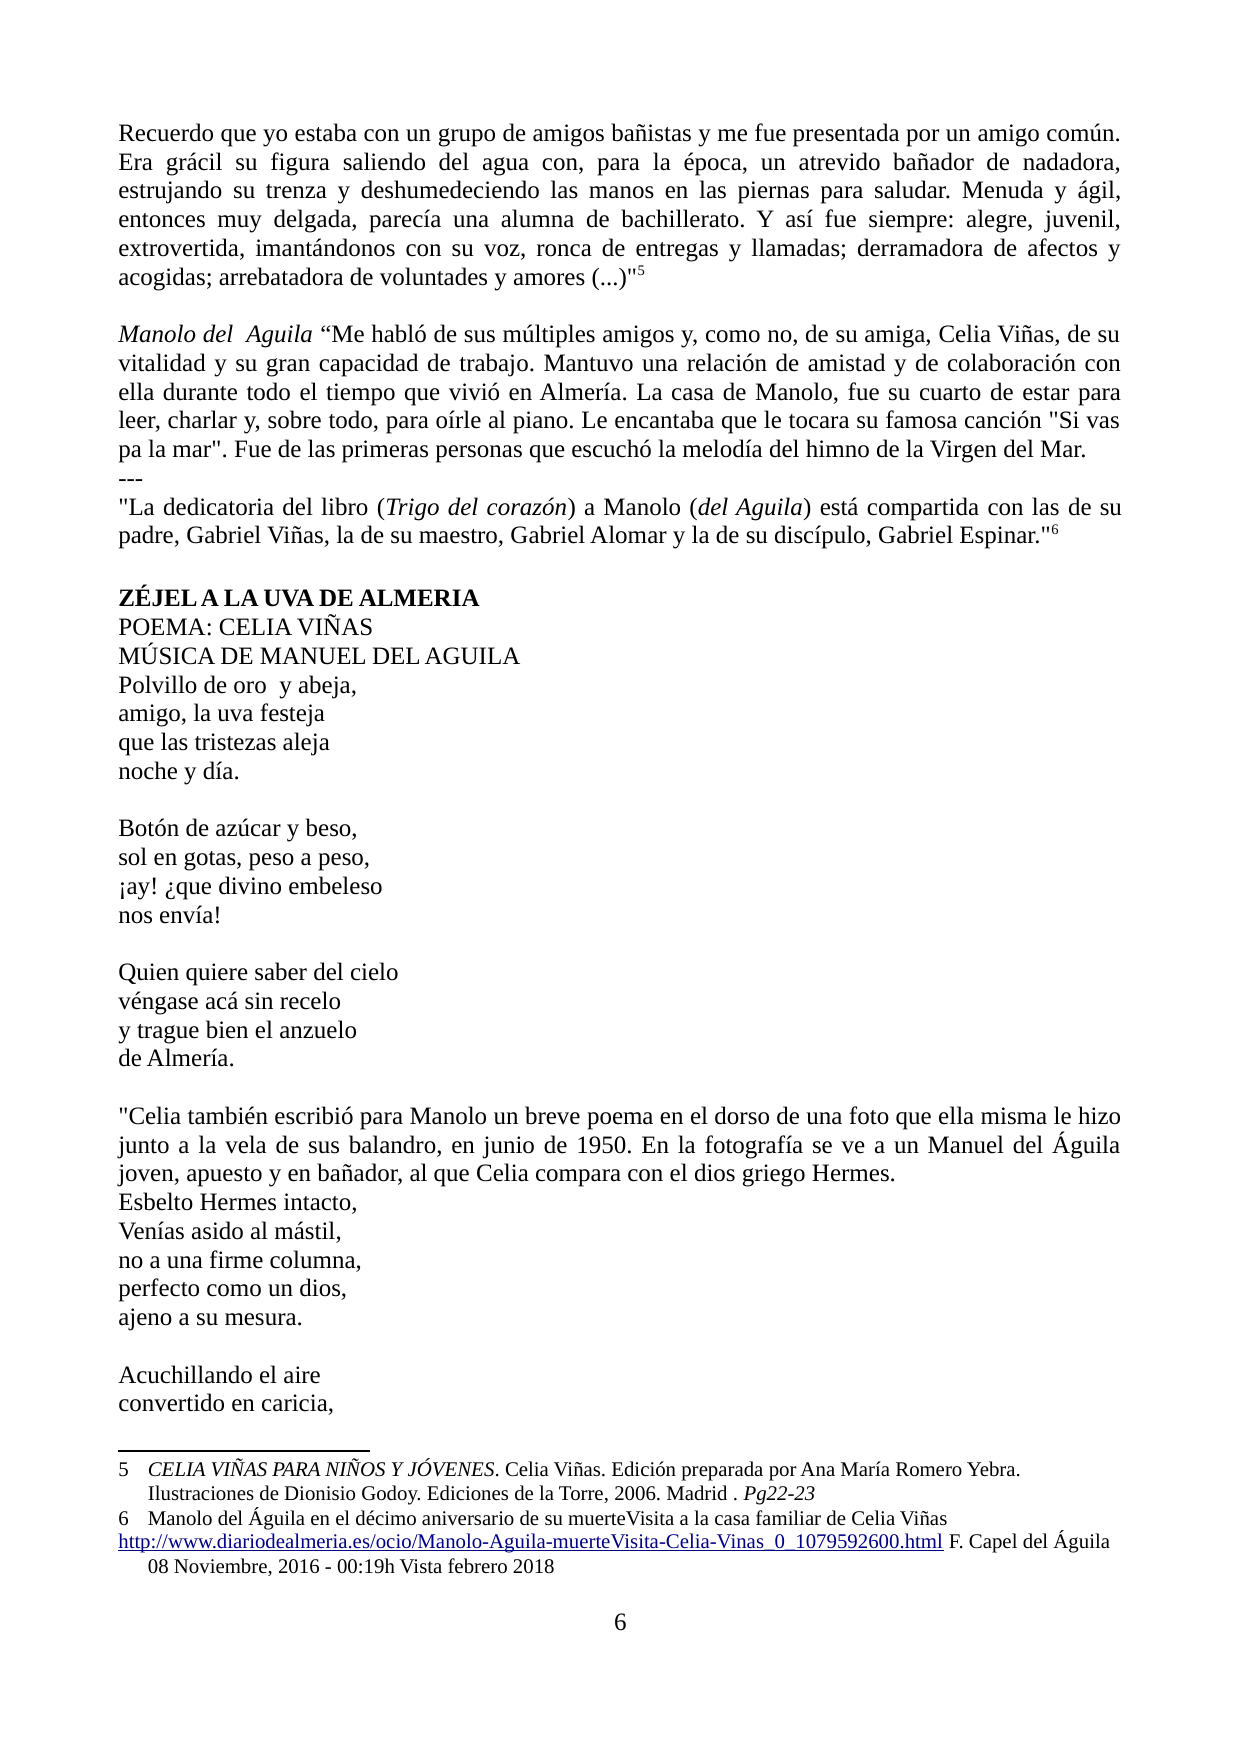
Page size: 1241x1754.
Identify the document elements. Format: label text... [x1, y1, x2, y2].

text ZÉJEL A LA UVA DE ALMERIA [118, 583, 1122, 612]
text noche y día. [118, 756, 1122, 785]
text MÚSICA DE MANUEL DEL AGUILA [118, 641, 1122, 670]
text Quien quiere saber del cielo [118, 957, 1122, 986]
text Polvillo de oro y abeja, [118, 670, 1122, 698]
text Acuchillando el aire [118, 1360, 1122, 1388]
text Esbelto Hermes intacto, [118, 1187, 1122, 1216]
text perfecto como un dios, [118, 1273, 1122, 1302]
text Botón de azúcar y beso, [118, 813, 1122, 842]
text amigo, la uva festeja [118, 698, 1122, 727]
text Manolo del Águila en el décimo aniversario de su muerteVisita a la casa familiar de Celia Viñas [118, 1505, 1122, 1529]
text de Almería. [118, 1043, 1122, 1072]
text ajeno a su mesura. [118, 1302, 1122, 1331]
text Recuerdo que yo estaba con un grupo de amigos bañistas y me fue presentada por un amigo común. Era grácil su figura saliendo del agua con, para la época, un atrevido bañador de nadadora, estrujando su trenza y deshumedeciendo las manos en las piernas para saludar. Menuda y ágil, entonces muy delgada, parecía una alumna de bachillerato. Y así fue siempre: alegre, juvenil, extrovertida, imantándonos con su voz, ronca de entregas y llamadas; derramadora de afectos y acogidas; arrebatadora de voluntades y amores (...)" [118, 118, 1122, 291]
text Manolo del Aguila “Me habló de sus múltiples amigos y, como no, de su amiga, Celia Viñas, de su vitalidad y su gran capacidad de trabajo. Mantuvo una relación de amistad y de colaboración con ella durante todo el tiempo que vivió en Almería. La casa de Manolo, fue su cuarto de estar para leer, charlar y, sobre todo, para oírle al piano. Le encantaba que le tocara su famosa canción "Si vas pa la mar". Fue de las primeras personas que escuchó la melodía del himno de la Virgen del Mar. [118, 319, 1122, 463]
text ¡ay! ¿que divino embeleso [118, 871, 1122, 900]
text que las tristezas aleja [118, 727, 1122, 756]
text Venías asido al mástil, [118, 1216, 1122, 1245]
text "Celia también escribió para Manolo un breve poema en el dorso de una foto que ella misma le hizo junto a la vela de sus balandro, en junio de 1950. En la fotografía se ve a un Manuel del Águila joven, apuesto y en bañador, al que Celia compara con el dios griego Hermes. [118, 1101, 1122, 1187]
text sol en gotas, peso a peso, [118, 842, 1122, 871]
text POEMA: CELIA VIÑAS [118, 612, 1122, 641]
text http://www.diariodealmeria.es/ocio/Manolo-Aguila-muerteVisita-Celia-Vinas_0_1079592600.html F. Capel del Águila 08 Noviembre, 2016 - 00:19h Vista febrero 2018 [118, 1529, 1122, 1578]
text "La dedicatoria del libro (Trigo del corazón) a Manolo (del Aguila) está compartida con las de su padre, Gabriel Viñas, la de su maestro, Gabriel Alomar y la de su discípulo, Gabriel Espinar." [118, 492, 1122, 549]
text no a una firme columna, [118, 1245, 1122, 1273]
text y trague bien el anzuelo [118, 1015, 1122, 1043]
text CELIA VIÑAS PARA NIÑOS Y JÓVENES. Celia Viñas. Edición preparada por Ana María Romero Yebra. Ilustraciones de Dionisio Godoy. Ediciones de la Torre, 2006. Madrid . Pg22-23 [118, 1457, 1122, 1505]
text véngase acá sin recelo [118, 986, 1122, 1015]
text --- [118, 463, 1122, 492]
text nos envía! [118, 900, 1122, 928]
text convertido en caricia, [118, 1388, 1122, 1417]
